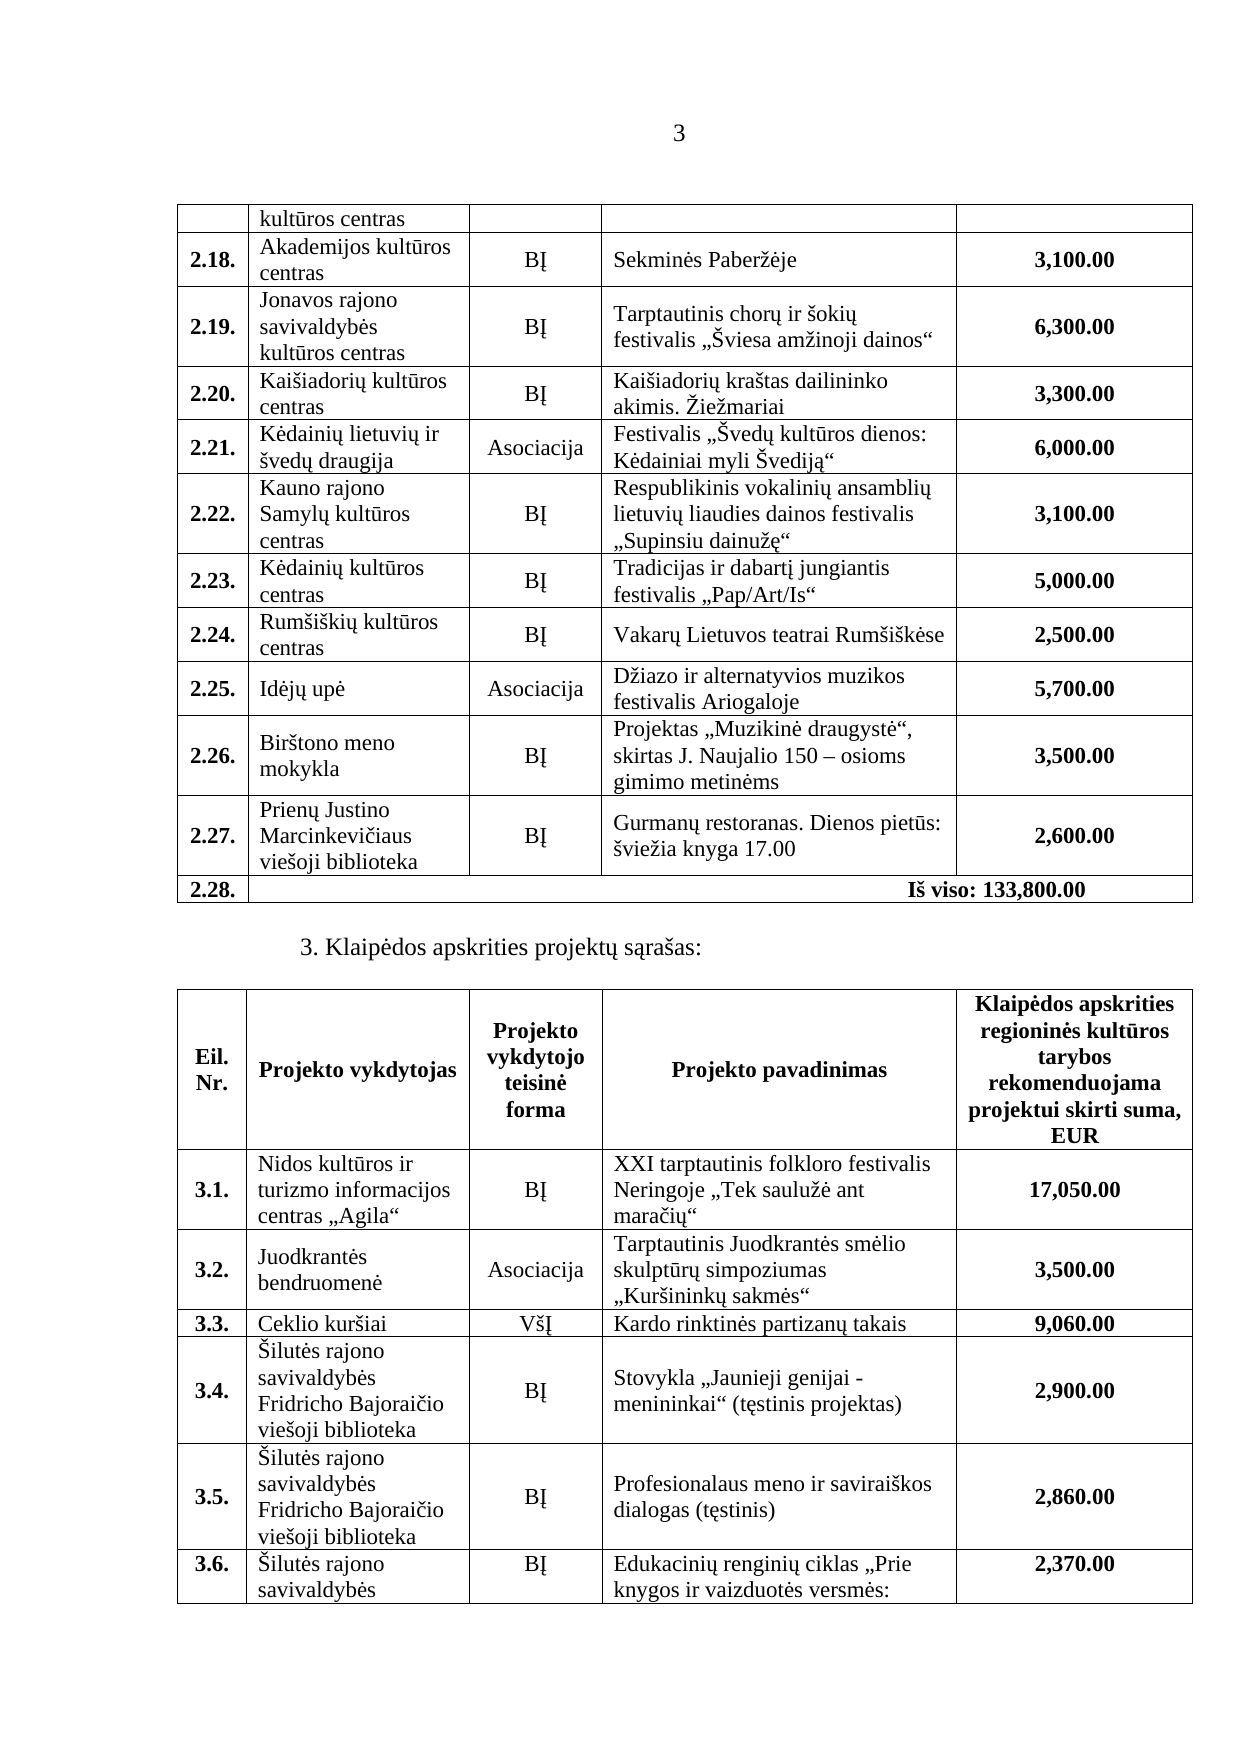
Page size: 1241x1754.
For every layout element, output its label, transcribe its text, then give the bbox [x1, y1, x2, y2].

table_cell Birštono meno mokykla [249, 716, 469, 794]
table_cell Vakarų Lietuvos teatrai Rumšiškėse [602, 608, 956, 661]
table_cell Asociacija [470, 420, 601, 473]
table_cell 2.28. [178, 876, 248, 902]
table_cell Profesionalaus meno ir saviraiškos dialogas (tęstinis) [603, 1444, 956, 1549]
table_cell Kėdainių kultūros centras [249, 554, 469, 607]
table_cell Kėdainių lietuvių ir švedų draugija [249, 420, 469, 473]
table_cell 2,500.00 [957, 608, 1192, 661]
table_cell [470, 205, 601, 232]
table_cell Juodkrantės bendruomenė [247, 1230, 469, 1309]
table_cell 2.27. [178, 796, 248, 875]
table_cell Stovykla „Jaunieji genijai - menininkai“ (tęstinis projektas) [603, 1337, 956, 1443]
table_cell Asociacija [470, 662, 601, 714]
table_cell Ceklio kuršiai [247, 1310, 469, 1336]
table_cell BĮ [470, 1550, 602, 1603]
table_cell 3.6. [178, 1550, 246, 1603]
table_cell Šilutės rajono savivaldybės Fridricho Bajoraičio viešoji biblioteka [247, 1444, 469, 1549]
table_cell kultūros centras [249, 205, 469, 232]
table_cell Jonavos rajono savivaldybės kultūros centras [249, 287, 469, 366]
table_cell Asociacija [470, 1230, 602, 1309]
table_cell 2,370.00 [957, 1550, 1192, 1603]
table_cell BĮ [470, 1150, 602, 1229]
table_cell 3,500.00 [957, 1230, 1192, 1309]
table_cell [178, 205, 248, 232]
table_cell 3.1. [178, 1150, 246, 1229]
table_header Projekto pavadinimas [603, 990, 956, 1148]
table_cell 3,500.00 [957, 716, 1192, 794]
table_cell BĮ [470, 796, 601, 875]
table_header Klaipėdos apskrities regioninės kultūros tarybos rekomenduojama projektui skirti suma, EUR [957, 990, 1192, 1148]
table_cell Iš viso: 133,800.00 [249, 876, 1192, 902]
table_cell Idėjų upė [249, 662, 469, 714]
table_cell Sekminės Paberžėje [602, 233, 956, 286]
table_cell 2.23. [178, 554, 248, 607]
table_cell 2.20. [178, 367, 248, 419]
table_cell BĮ [470, 1444, 602, 1549]
table_cell 2.18. [178, 233, 248, 286]
table_cell Akademijos kultūros centras [249, 233, 469, 286]
table_cell Tradicijas ir dabartį jungiantis festivalis „Pap/Art/Is“ [602, 554, 956, 607]
table_cell BĮ [470, 233, 601, 286]
table_cell BĮ [470, 1337, 602, 1443]
table_cell [957, 205, 1192, 232]
table_cell Kaišiadorių kultūros centras [249, 367, 469, 419]
table_cell 3.2. [178, 1230, 246, 1309]
table_cell Tarptautinis Juodkrantės smėlio skulptūrų simpoziumas „Kuršininkų sakmės“ [603, 1230, 956, 1309]
table_cell BĮ [470, 554, 601, 607]
table_cell 6,000.00 [957, 420, 1192, 473]
table_cell Tarptautinis chorų ir šokių festivalis „Šviesa amžinoji dainos“ [602, 287, 956, 366]
table_cell 2.21. [178, 420, 248, 473]
table_header Projekto vykdytojas [247, 990, 469, 1148]
table_cell 9,060.00 [957, 1310, 1192, 1336]
table_cell Kaišiadorių kraštas dailininko akimis. Žiežmariai [602, 367, 956, 419]
table_cell 2.26. [178, 716, 248, 794]
table_cell 2,860.00 [957, 1444, 1192, 1549]
table_cell BĮ [470, 367, 601, 419]
table_cell BĮ [470, 608, 601, 661]
table_cell [602, 205, 956, 232]
table_cell Kardo rinktinės partizanų takais [603, 1310, 956, 1336]
table_cell 2.19. [178, 287, 248, 366]
table_cell Gurmanų restoranas. Dienos pietūs: šviežia knyga 17.00 [602, 796, 956, 875]
table_cell 3.3. [178, 1310, 246, 1336]
table_cell 3.4. [178, 1337, 246, 1443]
table_cell 3,300.00 [957, 367, 1192, 419]
table_cell 3.5. [178, 1444, 246, 1549]
table_cell Edukacinių renginių ciklas „Prie knygos ir vaizduotės versmės: [603, 1550, 956, 1603]
table_cell Rumšiškių kultūros centras [249, 608, 469, 661]
table_cell Nidos kultūros ir turizmo informacijos centras „Agila“ [247, 1150, 469, 1229]
table_cell 2,900.00 [957, 1337, 1192, 1443]
table_header Eil. Nr. [178, 990, 246, 1148]
table_cell VšĮ [470, 1310, 602, 1336]
table_cell XXI tarptautinis folkloro festivalis Neringoje „Tek saulužė ant maračių“ [603, 1150, 956, 1229]
table_cell 5,000.00 [957, 554, 1192, 607]
table_cell 2,600.00 [957, 796, 1192, 875]
table_cell BĮ [470, 474, 601, 553]
table_cell Džiazo ir alternatyvios muzikos festivalis Ariogaloje [602, 662, 956, 714]
table_cell 2.24. [178, 608, 248, 661]
table_cell 3,100.00 [957, 474, 1192, 553]
text 3. Klaipėdos apskrities projektų sąrašas: [177, 932, 1181, 961]
table_cell Šilutės rajono savivaldybės Fridricho Bajoraičio viešoji biblioteka [247, 1337, 469, 1443]
table_cell Šilutės rajono savivaldybės [247, 1550, 469, 1603]
table_cell Festivalis „Švedų kultūros dienos: Kėdainiai myli Švediją“ [602, 420, 956, 473]
table_header Projekto vykdytojo teisinė forma [470, 990, 602, 1148]
table_cell 2.25. [178, 662, 248, 714]
table_cell 5,700.00 [957, 662, 1192, 714]
table_cell BĮ [470, 287, 601, 366]
table_cell Projektas „Muzikinė draugystė“, skirtas J. Naujalio 150 – osioms gimimo metinėms [602, 716, 956, 794]
table_cell 3,100.00 [957, 233, 1192, 286]
table_cell BĮ [470, 716, 601, 794]
table_cell Respublikinis vokalinių ansamblių lietuvių liaudies dainos festivalis „Supinsiu dainužę“ [602, 474, 956, 553]
table_cell 2.22. [178, 474, 248, 553]
table_cell Kauno rajono Samylų kultūros centras [249, 474, 469, 553]
table_cell 17,050.00 [957, 1150, 1192, 1229]
table_cell 6,300.00 [957, 287, 1192, 366]
table_cell Prienų Justino Marcinkevičiaus viešoji biblioteka [249, 796, 469, 875]
